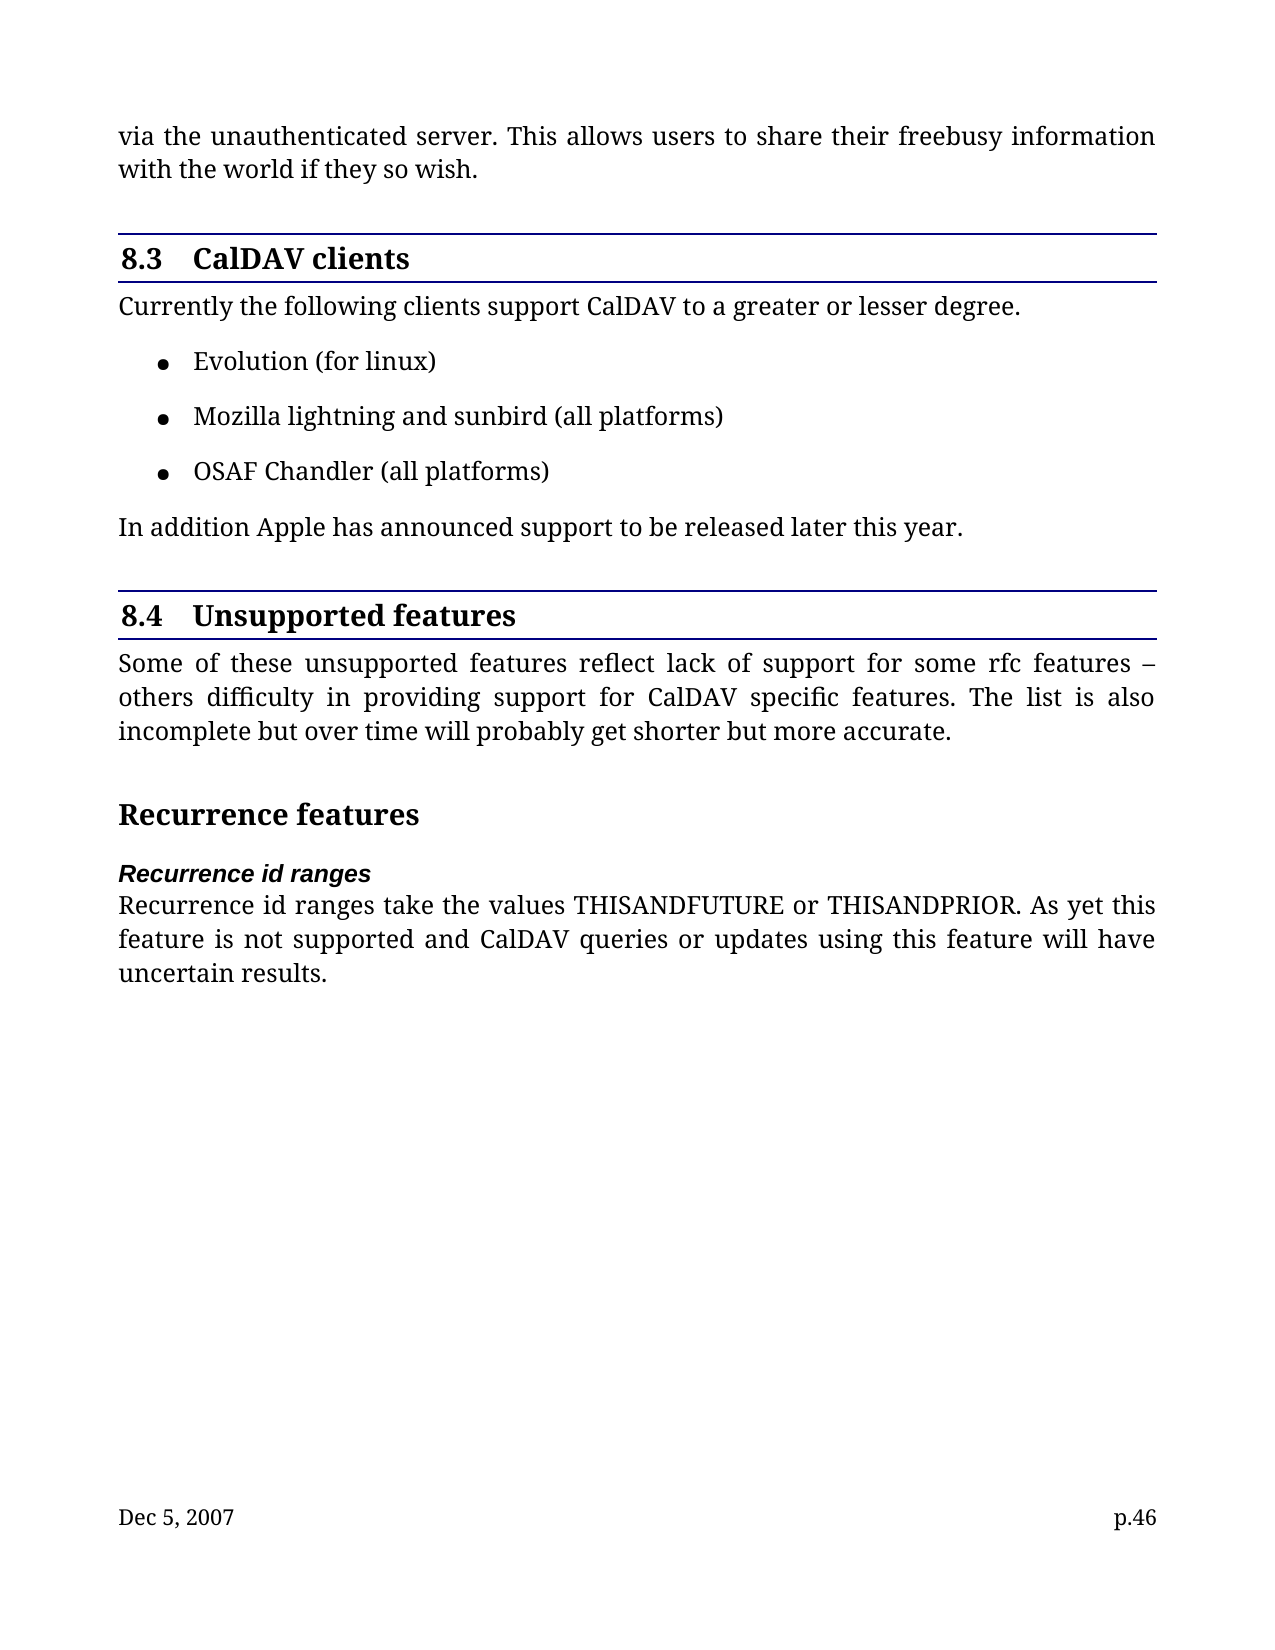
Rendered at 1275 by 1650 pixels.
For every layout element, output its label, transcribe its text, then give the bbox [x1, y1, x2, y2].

text Recurrence id ranges take the values THISANDFUTURE or THISANDPRIOR. As yet this feature is not supported and CalDAV queries or updates using this feature will have uncertain results. [118, 887, 1157, 989]
subtitle Unsupported features [118, 592, 1157, 638]
text Some of these unsupported features reflect lack of support for some rfc features – others difficulty in providing support for CalDAV specific features. The list is also incomplete but over time will probably get shorter but more accurate. [118, 646, 1157, 748]
list Evolution (for linux) [156, 344, 1157, 378]
text via the unauthenticated server. This allows users to share their freebusy information with the world if they so wish. [118, 118, 1157, 186]
text In addition Apple has announced support to be released later this year. [118, 509, 1157, 543]
list Mozilla lightning and sunbird (all platforms) [156, 399, 1157, 433]
list OSAF Chandler (all platforms) [156, 454, 1157, 488]
subtitle Recurrence id ranges [118, 860, 1157, 887]
subtitle Recurrence features [118, 794, 1157, 834]
subtitle CalDAV clients [118, 235, 1157, 281]
text Currently the following clients support CalDAV to a greater or lesser degree. [118, 289, 1157, 323]
